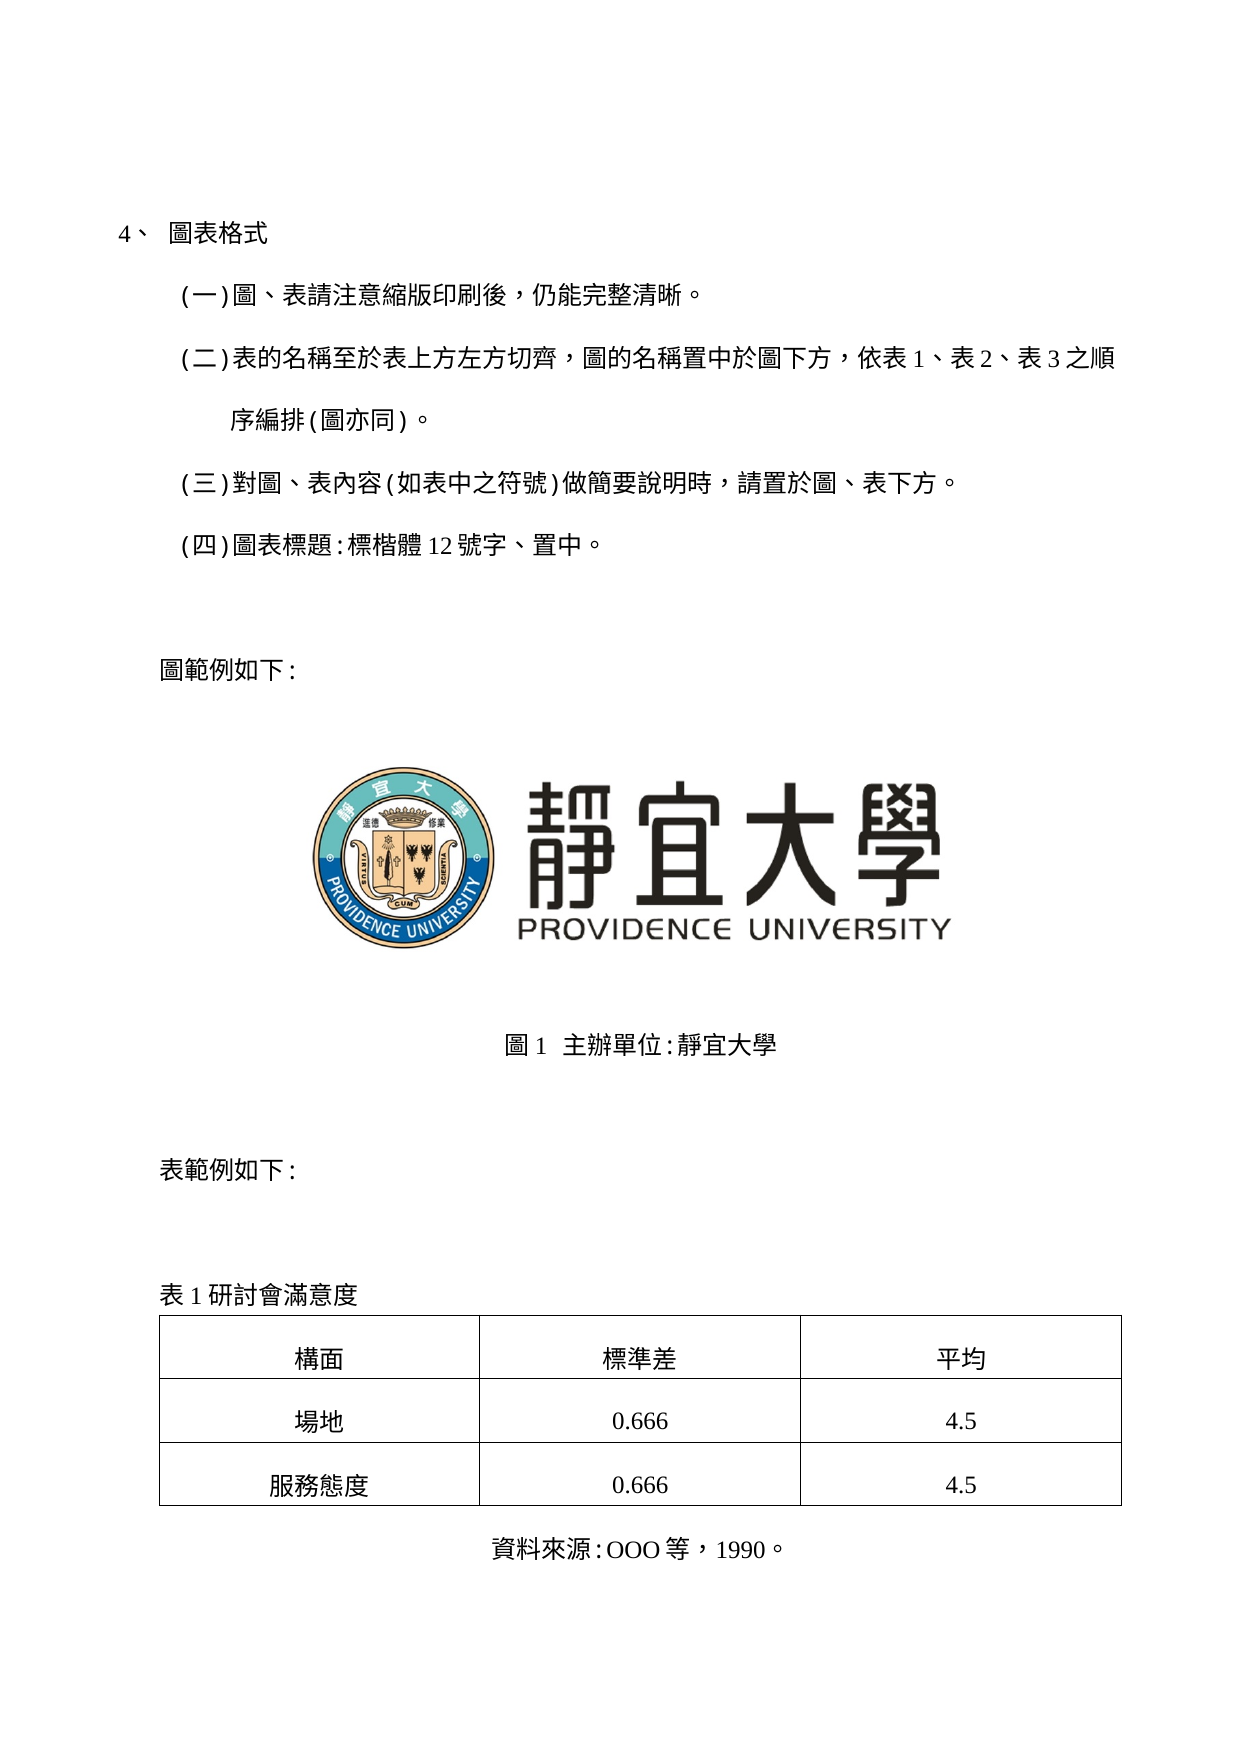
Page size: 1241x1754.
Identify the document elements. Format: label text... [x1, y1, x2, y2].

text 資料來源:OOO等，1990。 [159, 1506, 1122, 1569]
table_header 標準差 [480, 1316, 800, 1378]
text (一)圖、表請注意縮版印刷後，仍能完整清晰。 [177, 252, 1122, 314]
table_cell 4.5 [801, 1379, 1121, 1442]
text 圖1 主辦單位:靜宜大學 [159, 1002, 1122, 1064]
list 圖表格式 [118, 189, 1122, 252]
text 圖範例如下: [159, 627, 1122, 689]
text (三)對圖、表內容(如表中之符號)做簡要說明時，請置於圖、表下方。 [177, 439, 1122, 502]
text 表範例如下: [159, 1127, 1122, 1189]
table_cell 0.666 [480, 1443, 800, 1505]
text (四)圖表標題:標楷體12號字、置中。 [177, 502, 1122, 564]
table_cell 4.5 [801, 1443, 1121, 1505]
text 表1 研討會滿意度 [159, 1252, 1122, 1314]
table_cell 0.666 [480, 1379, 800, 1442]
table_cell 場地 [160, 1379, 479, 1442]
table_header 平均 [801, 1316, 1121, 1378]
table_cell 服務態度 [160, 1443, 479, 1505]
text (二)表的名稱至於表上方左方切齊，圖的名稱置中於圖下方，依表1、表2、表3之順序編排(圖亦同)。 [177, 314, 1122, 439]
table_header 構面 [160, 1316, 479, 1378]
